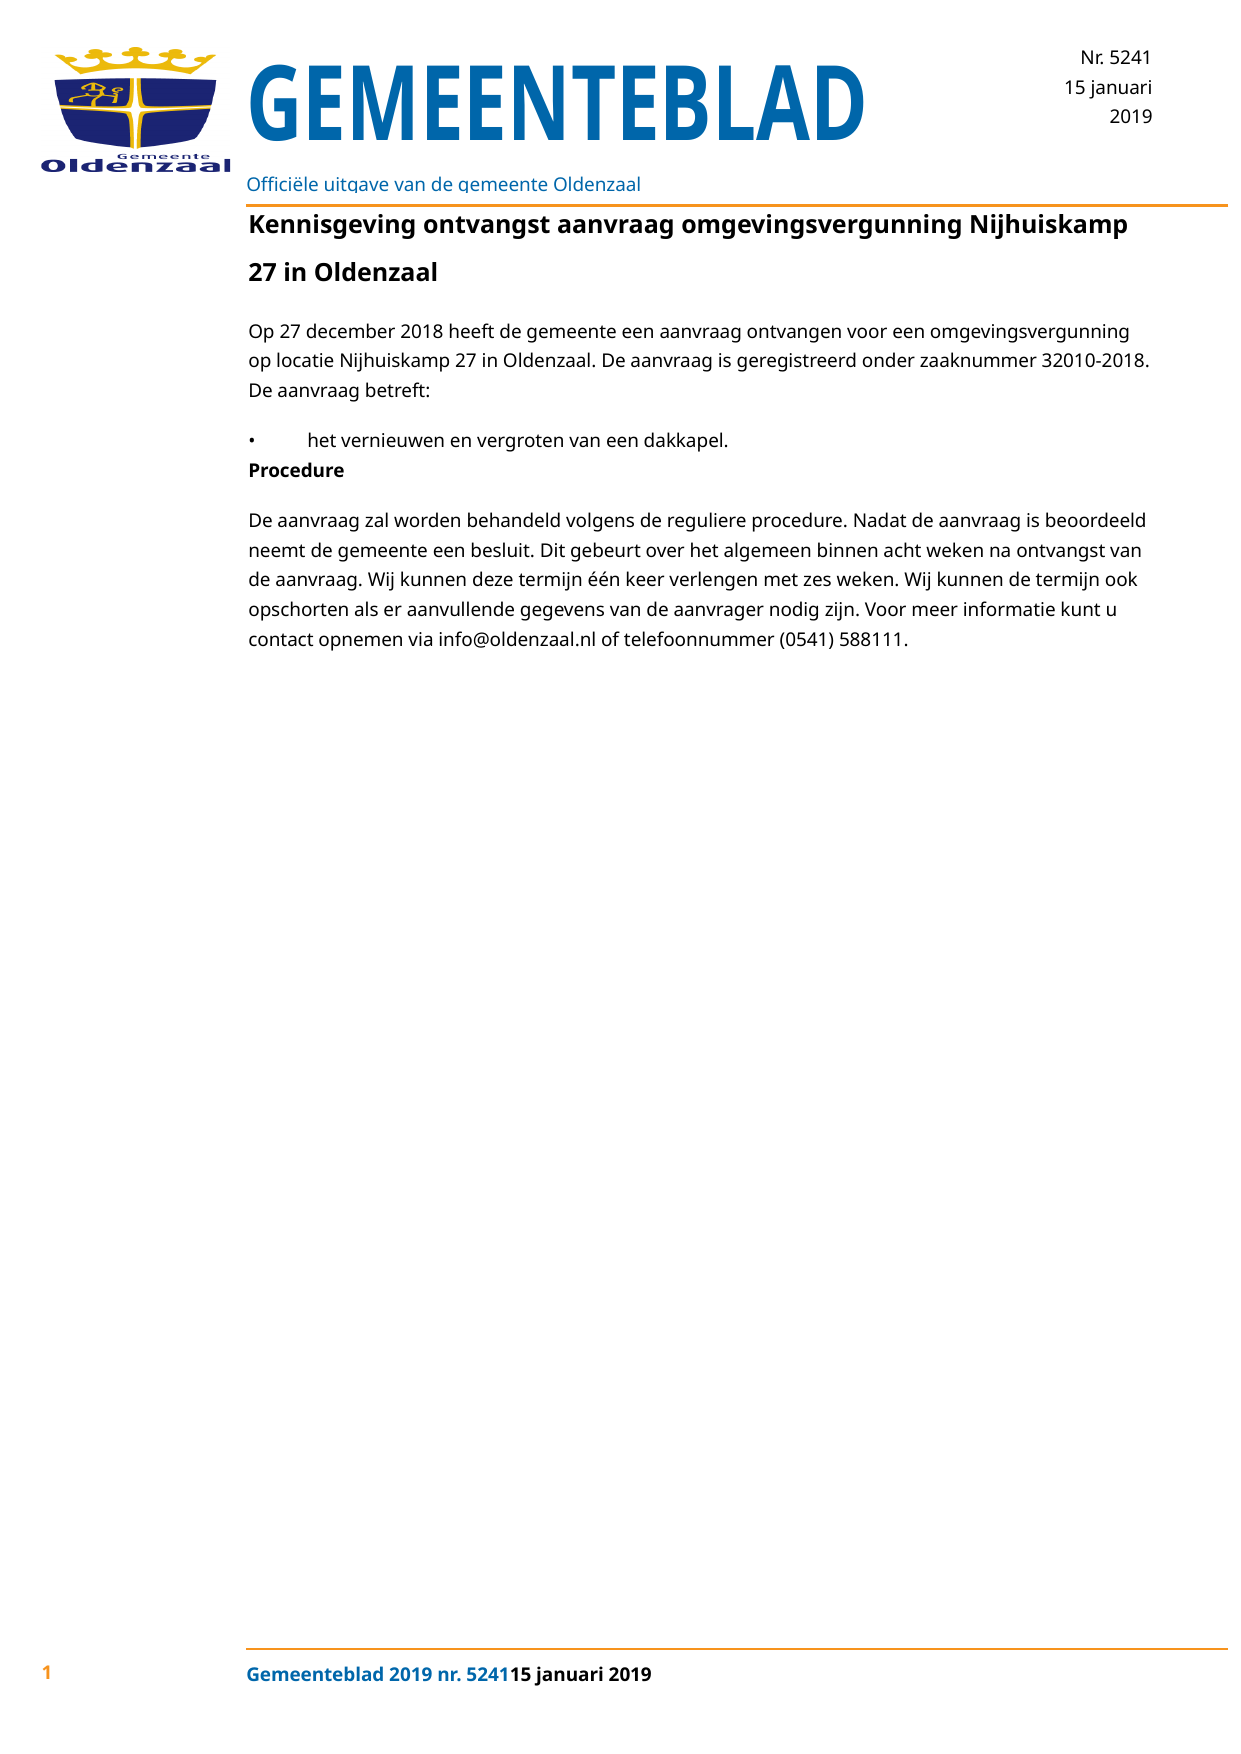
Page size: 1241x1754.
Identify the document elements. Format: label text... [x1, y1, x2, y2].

text De aanvraag zal worden behandeld volgens de reguliere procedure. Nadat de aanvraag is beoordeeld neemt de gemeente een besluit. Dit gebeurt over het algemeen binnen acht weken na ontvangst van de aanvraag. Wij kunnen deze termijn één keer verlengen met zes weken. Wij kunnen de termijn ook opschorten als er aanvullende gegevens van de aanvrager nodig zijn. Voor meer informatie kunt u contact opnemen via info@oldenzaal.nl of telefoonnummer (0541) 588111. [248, 507, 1152, 652]
text Kennisgeving ontvangst aanvraag omgevingsvergunning Nijhuiskamp 27 in Oldenzaal [248, 207, 1152, 288]
picture [41, 47, 231, 172]
list het vernieuwen en vergroten van een dakkapel. [248, 427, 1152, 453]
text Procedure [248, 457, 1152, 483]
text Op 27 december 2018 heeft de gemeente een aanvraag ontvangen voor een omgevingsvergunning op locatie Nijhuiskamp 27 in Oldenzaal. De aanvraag is geregistreerd onder zaaknummer 32010-2018. De aanvraag betreft: [248, 318, 1152, 403]
